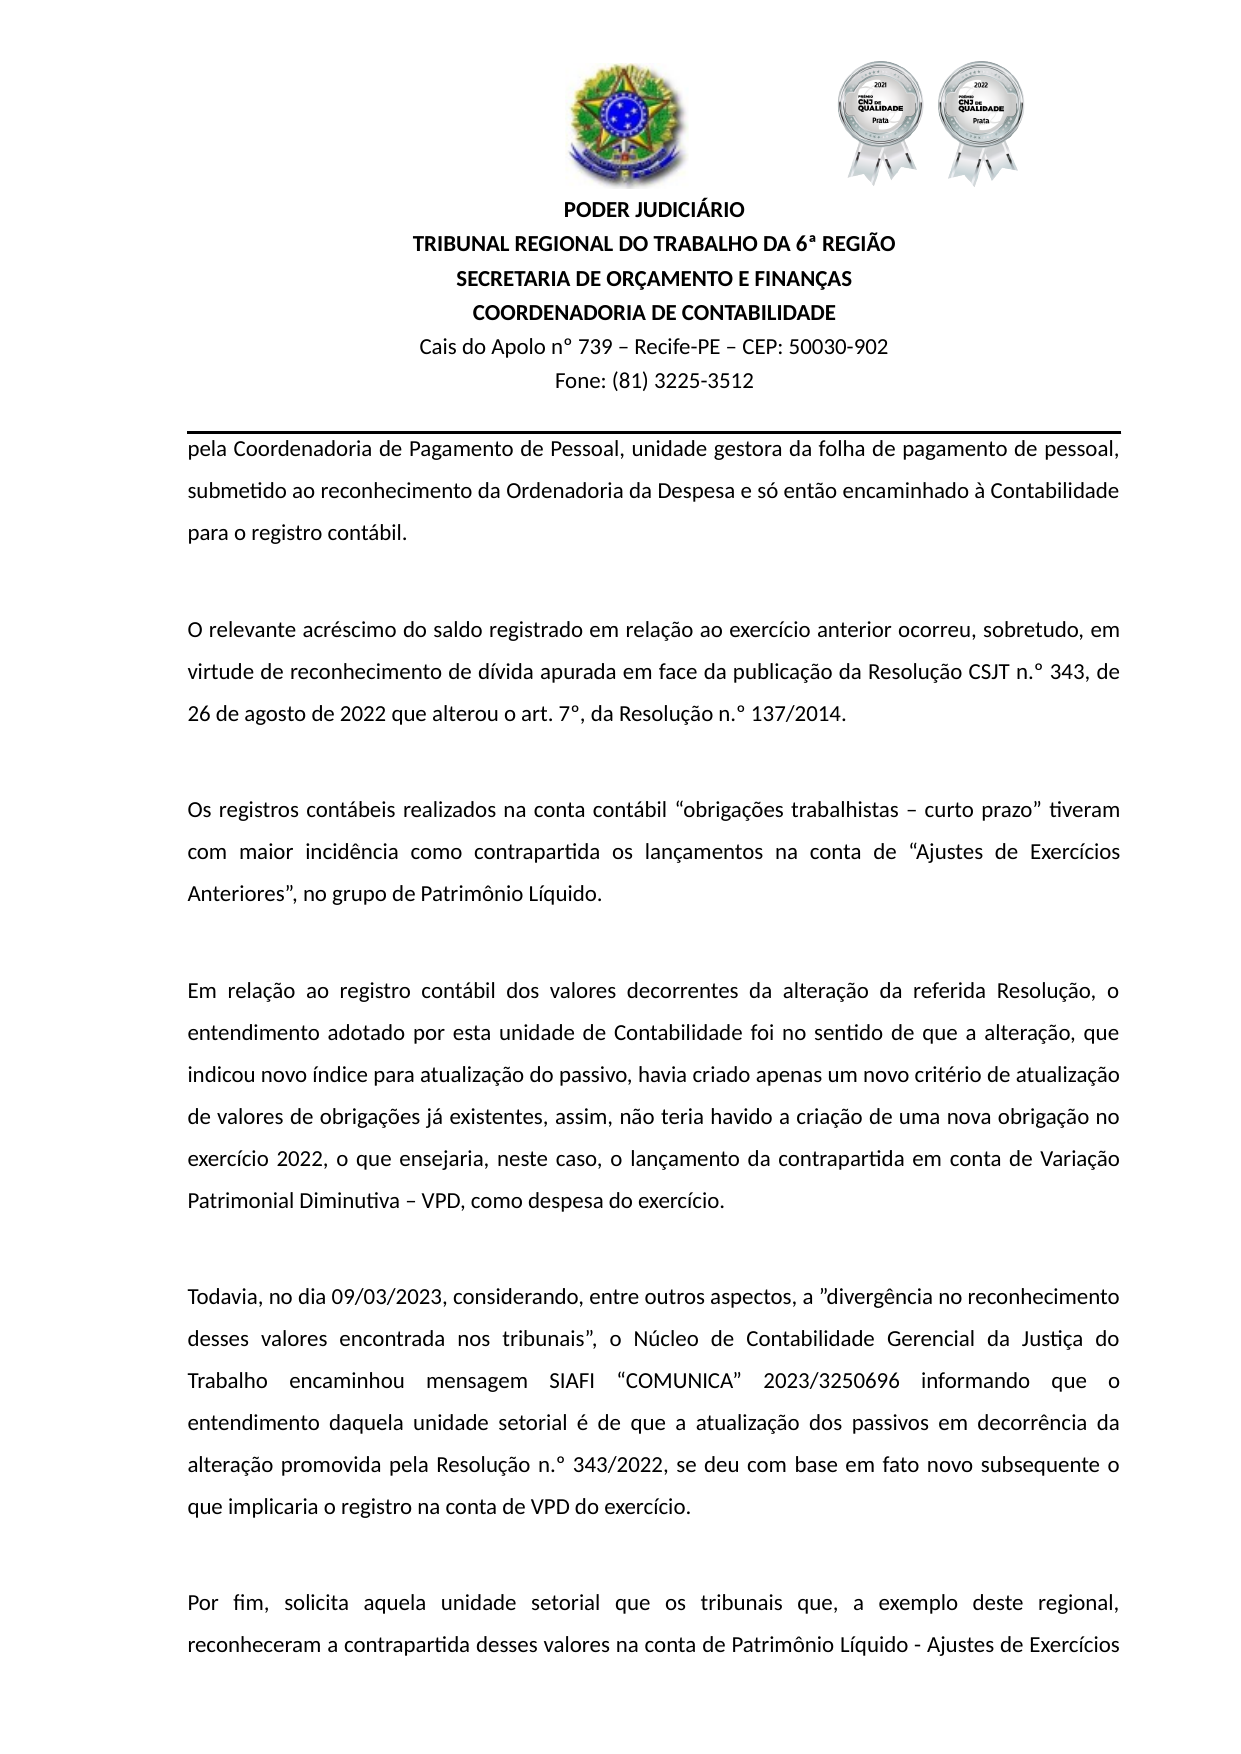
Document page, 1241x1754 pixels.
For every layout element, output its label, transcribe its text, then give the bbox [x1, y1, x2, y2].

picture [565, 63, 689, 189]
picture [818, 61, 1025, 188]
text O relevante acréscimo do saldo registrado em relação ao exercício anterior ocorreu, sobretudo, em virtude de reconhecimento de dívida apurada em face da publicação da Resolução CSJT n.º 343, de 26 de agosto de 2022 que alterou o art. 7º, da Resolução n.º 137/2014. [187, 615, 1121, 727]
text Em relação ao registro contábil dos valores decorrentes da alteração da referida Resolução, o entendimento adotado por esta unidade de Contabilidade foi no sentido de que a alteração, que indicou novo índice para atualização do passivo, havia criado apenas um novo critério de atualização de valores de obrigações já existentes, assim, não teria havido a criação de uma nova obrigação no exercício 2022, o que ensejaria, neste caso, o lançamento da contrapartida em conta de Variação Patrimonial Diminutiva – VPD, como despesa do exercício. [187, 976, 1121, 1214]
text pela Coordenadoria de Pagamento de Pessoal, unidade gestora da folha de pagamento de pessoal, submetido ao reconhecimento da Ordenadoria da Despesa e só então encaminhado à Contabilidade para o registro contábil. [187, 434, 1121, 547]
text Os registros contábeis realizados na conta contábil “obrigações trabalhistas – curto prazo” tiveram com maior incidência como contrapartida os lançamentos na conta de “Ajustes de Exercícios Anteriores”, no grupo de Patrimônio Líquido. [187, 795, 1121, 907]
text Todavia, no dia 09/03/2023, considerando, entre outros aspectos, a ”divergência no reconhecimento desses valores encontrada nos tribunais”, o Núcleo de Contabilidade Gerencial da Justiça do Trabalho encaminhou mensagem SIAFI “COMUNICA” 2023/3250696 informando que o entendimento daquela unidade setorial é de que a atualização dos passivos em decorrência da alteração promovida pela Resolução n.º 343/2022, se deu com base em fato novo subsequente o que implicaria o registro na conta de VPD do exercício. [187, 1282, 1121, 1520]
text Por fim, solicita aquela unidade setorial que os tribunais que, a exemplo deste regional, reconheceram a contrapartida desses valores na conta de Patrimônio Líquido - Ajustes de Exercícios [187, 1588, 1121, 1658]
